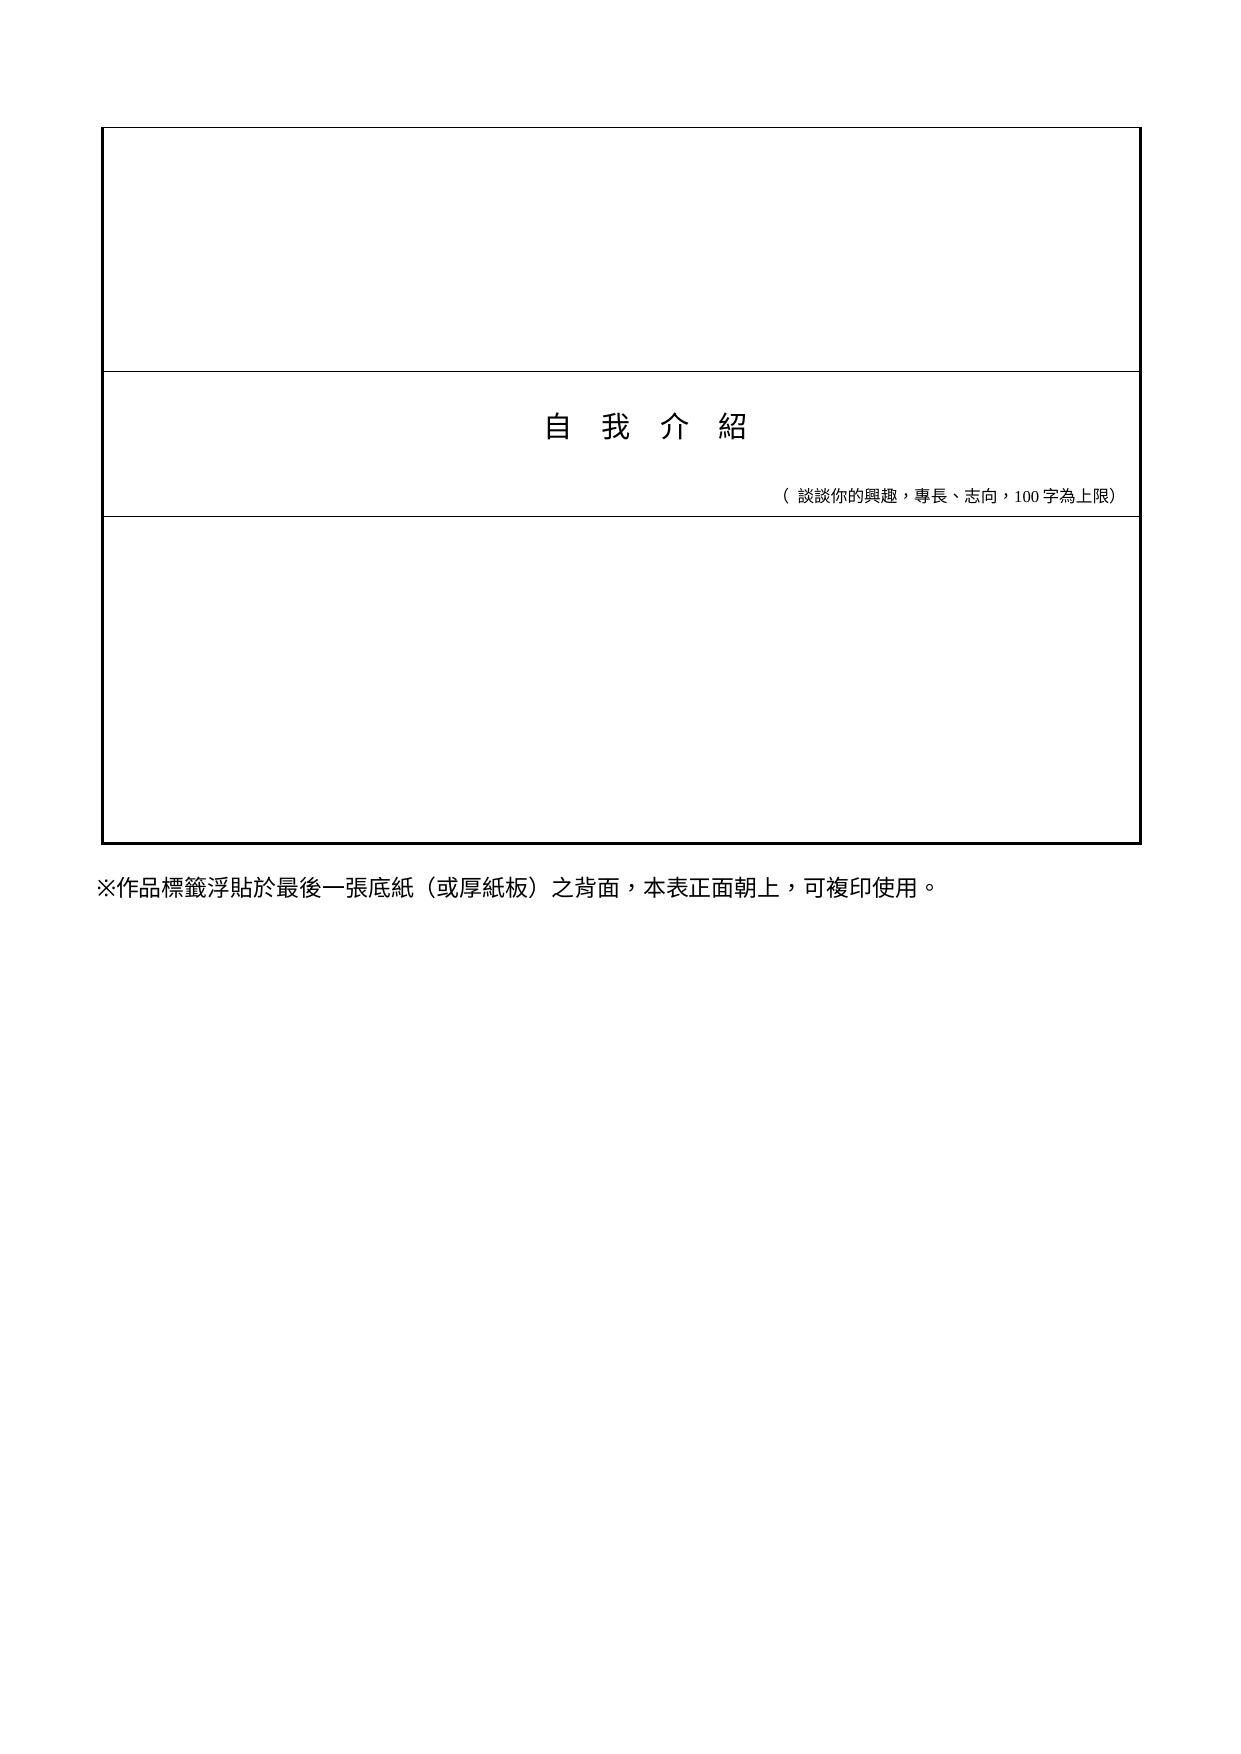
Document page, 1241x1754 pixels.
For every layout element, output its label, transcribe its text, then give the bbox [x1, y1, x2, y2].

table_cell 自 我 介 紹 （ 談談你的興趣，專長、志向，100字為上限） [104, 372, 1139, 516]
table_cell [104, 517, 1139, 842]
table_cell [104, 128, 1139, 371]
text ※作品標籤浮貼於最後一張底紙（或厚紙板）之背面，本表正面朝上，可複印使用。 [28, 845, 1137, 907]
